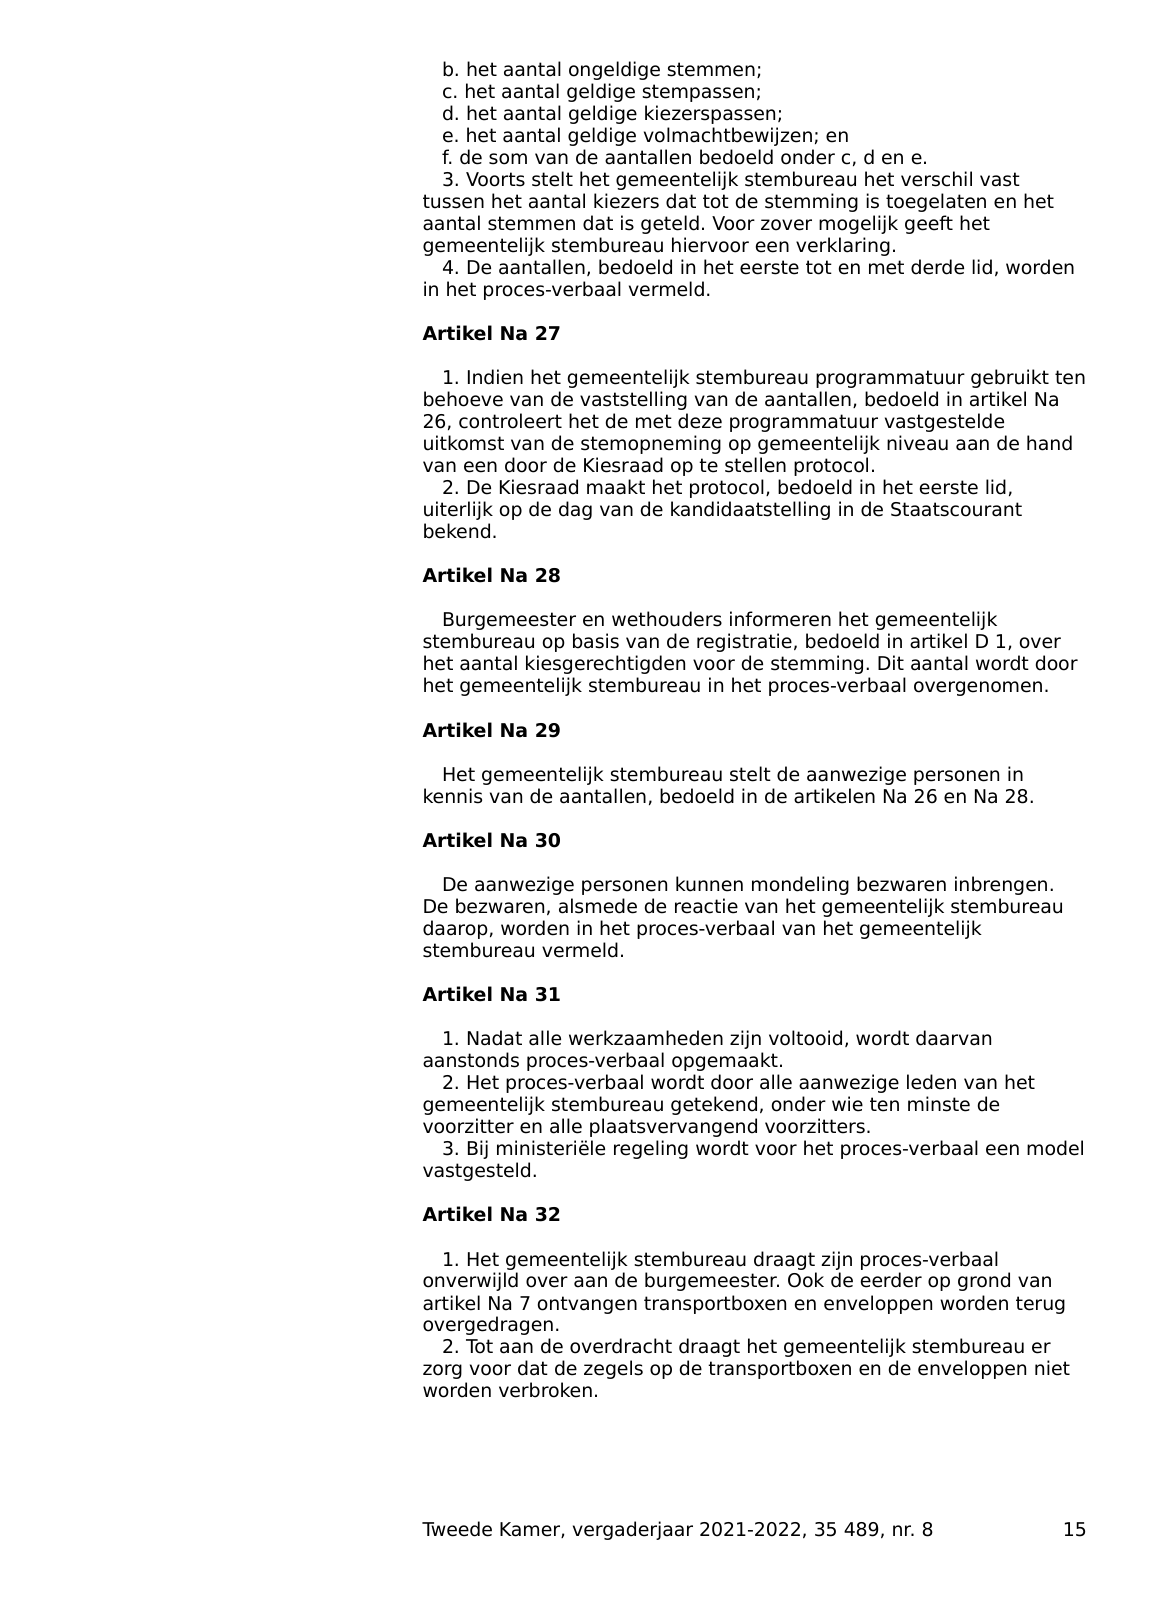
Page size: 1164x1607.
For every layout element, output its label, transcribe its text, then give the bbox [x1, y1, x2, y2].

text De aanwezige personen kunnen mondeling bezwaren inbrengen. De bezwaren, alsmede de reactie van het gemeentelijk stembureau daarop, worden in het proces-verbaal van het gemeentelijk stembureau vermeld. [422, 874, 1087, 962]
text d. het aantal geldige kiezerspassen; [422, 103, 1087, 125]
subtitle Artikel Na 30 [422, 830, 1087, 852]
text Het gemeentelijk stembureau stelt de aanwezige personen in kennis van de aantallen, bedoeld in de artikelen Na 26 en Na 28. [422, 764, 1087, 808]
text 4. De aantallen, bedoeld in het eerste tot en met derde lid, worden in het proces-verbaal vermeld. [422, 257, 1087, 301]
text e. het aantal geldige volmachtbewijzen; en [422, 125, 1087, 147]
subtitle Artikel Na 29 [422, 719, 1087, 741]
text 1. Indien het gemeentelijk stembureau programmatuur gebruikt ten behoeve van de vaststelling van de aantallen, bedoeld in artikel Na 26, controleert het de met deze programmatuur vastgestelde uitkomst van de stemopneming op gemeentelijk niveau aan de hand van een door de Kiesraad op te stellen protocol. [422, 367, 1087, 477]
subtitle Artikel Na 32 [422, 1204, 1087, 1226]
text 2. De Kiesraad maakt het protocol, bedoeld in het eerste lid, uiterlijk op de dag van de kandidaatstelling in de Staatscourant bekend. [422, 477, 1087, 543]
text 1. Het gemeentelijk stembureau draagt zijn proces-verbaal onverwijld over aan de burgemeester. Ook de eerder op grond van artikel Na 7 ontvangen transportboxen en enveloppen worden terug overgedragen. [422, 1248, 1087, 1336]
text 1. Nadat alle werkzaamheden zijn voltooid, wordt daarvan aanstonds proces-verbaal opgemaakt. [422, 1028, 1087, 1072]
text f. de som van de aantallen bedoeld onder c, d en e. [422, 147, 1087, 169]
text Burgemeester en wethouders informeren het gemeentelijk stembureau op basis van de registratie, bedoeld in artikel D 1, over het aantal kiesgerechtigden voor de stemming. Dit aantal wordt door het gemeentelijk stembureau in het proces-verbaal overgenomen. [422, 609, 1087, 697]
text 2. Het proces-verbaal wordt door alle aanwezige leden van het gemeentelijk stembureau getekend, onder wie ten minste de voorzitter en alle plaatsvervangend voorzitters. [422, 1072, 1087, 1138]
subtitle Artikel Na 31 [422, 984, 1087, 1006]
text 2. Tot aan de overdracht draagt het gemeentelijk stembureau er zorg voor dat de zegels op de transportboxen en de enveloppen niet worden verbroken. [422, 1336, 1087, 1402]
text b. het aantal ongeldige stemmen; [422, 59, 1087, 81]
subtitle Artikel Na 28 [422, 565, 1087, 587]
subtitle Artikel Na 27 [422, 323, 1087, 345]
text 3. Bij ministeriële regeling wordt voor het proces-verbaal een model vastgesteld. [422, 1138, 1087, 1182]
text c. het aantal geldige stempassen; [422, 81, 1087, 103]
text 3. Voorts stelt het gemeentelijk stembureau het verschil vast tussen het aantal kiezers dat tot de stemming is toegelaten en het aantal stemmen dat is geteld. Voor zover mogelijk geeft het gemeentelijk stembureau hiervoor een verklaring. [422, 169, 1087, 257]
